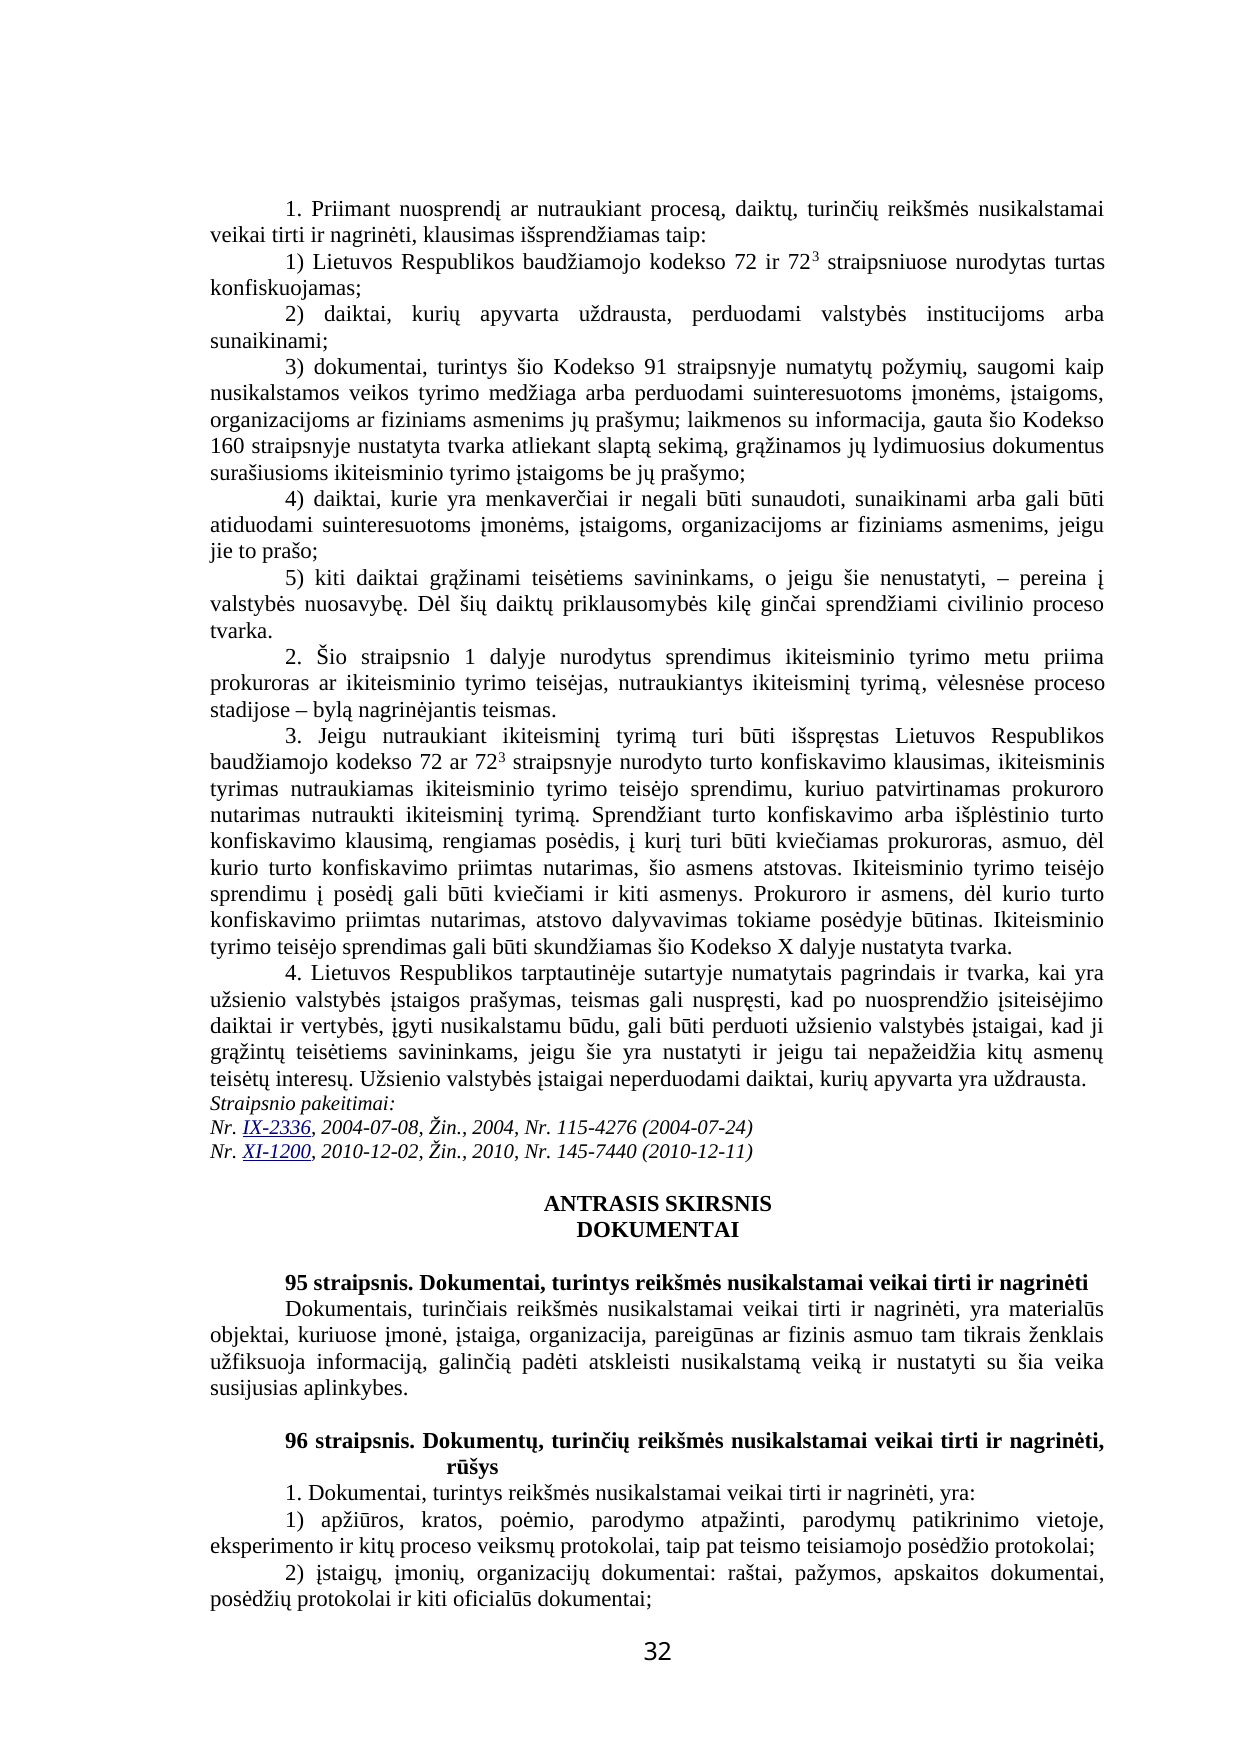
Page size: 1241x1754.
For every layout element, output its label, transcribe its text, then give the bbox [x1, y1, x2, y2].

text 2. Šio straipsnio 1 dalyje nurodytus sprendimus ikiteisminio tyrimo metu priima prokuroras ar ikiteisminio tyrimo teisėjas, nutraukiantys ikiteisminį tyrimą, vėlesnėse proceso stadijose – bylą nagrinėjantis teismas. [210, 643, 1106, 722]
text 96 straipsnis. Dokumentų, turinčių reikšmės nusikalstamai veikai tirti ir nagrinėti, rūšys [285, 1427, 1106, 1479]
text 1. Priimant nuosprendį ar nutraukiant procesą, daiktų, turinčių reikšmės nusikalstamai veikai tirti ir nagrinėti, klausimas išsprendžiamas taip: [210, 195, 1106, 248]
text 4. Lietuvos Respublikos tarptautinėje sutartyje numatytais pagrindais ir tvarka, kai yra užsienio valstybės įstaigos prašymas, teismas gali nuspręsti, kad po nuosprendžio įsiteisėjimo daiktai ir vertybės, įgyti nusikalstamu būdu, gali būti perduoti užsienio valstybės įstaigai, kad ji grąžintų teisėtiems savininkams, jeigu šie yra nustatyti ir jeigu tai nepažeidžia kitų asmenų teisėtų interesų. Užsienio valstybės įstaigai neperduodami daiktai, kurių apyvarta yra uždrausta. [210, 959, 1106, 1091]
text 1) Lietuvos Respublikos baudžiamojo kodekso 72 ir 723 straipsniuose nurodytas turtas konfiskuojamas; [210, 248, 1106, 300]
text Dokumentai [210, 1216, 1106, 1242]
text 2) įstaigų, įmonių, organizacijų dokumentai: raštai, pažymos, apskaitos dokumentai, posėdžių protokolai ir kiti oficialūs dokumentai; [210, 1558, 1106, 1611]
text Nr. XI-1200, 2010-12-02, Žin., 2010, Nr. 145-7440 (2010-12-11) [210, 1139, 1106, 1163]
subtitle ANTRASIS SKIRSNIS [210, 1189, 1106, 1216]
text 3. Jeigu nutraukiant ikiteisminį tyrimą turi būti išspręstas Lietuvos Respublikos baudžiamojo kodekso 72 ar 723 straipsnyje nurodyto turto konfiskavimo klausimas, ikiteisminis tyrimas nutraukiamas ikiteisminio tyrimo teisėjo sprendimu, kuriuo patvirtinamas prokuroro nutarimas nutraukti ikiteisminį tyrimą. Sprendžiant turto konfiskavimo arba išplėstinio turto konfiskavimo klausimą, rengiamas posėdis, į kurį turi būti kviečiamas prokuroras, asmuo, dėl kurio turto konfiskavimo priimtas nutarimas, šio asmens atstovas. Ikiteisminio tyrimo teisėjo sprendimu į posėdį gali būti kviečiami ir kiti asmenys. Prokuroro ir asmens, dėl kurio turto konfiskavimo priimtas nutarimas, atstovo dalyvavimas tokiame posėdyje būtinas. Ikiteisminio tyrimo teisėjo sprendimas gali būti skundžiamas šio Kodekso X dalyje nustatyta tvarka. [210, 722, 1106, 959]
text 95 straipsnis. Dokumentai, turintys reikšmės nusikalstamai veikai tirti ir nagrinėti [285, 1269, 1106, 1295]
text 1) apžiūros, kratos, poėmio, parodymo atpažinti, parodymų patikrinimo vietoje, eksperimento ir kitų proceso veiksmų protokolai, taip pat teismo teisiamojo posėdžio protokolai; [210, 1506, 1106, 1558]
text 5) kiti daiktai grąžinami teisėtiems savininkams, o jeigu šie nenustatyti, – pereina į valstybės nuosavybę. Dėl šių daiktų priklausomybės kilę ginčai sprendžiami civilinio proceso tvarka. [210, 564, 1106, 643]
text Dokumentais, turinčiais reikšmės nusikalstamai veikai tirti ir nagrinėti, yra materialūs objektai, kuriuose įmonė, įstaiga, organizacija, pareigūnas ar fizinis asmuo tam tikrais ženklais užfiksuoja informaciją, galinčią padėti atskleisti nusikalstamą veiką ir nustatyti su šia veika susijusias aplinkybes. [210, 1295, 1106, 1400]
text 4) daiktai, kurie yra menkaverčiai ir negali būti sunaudoti, sunaikinami arba gali būti atiduodami suinteresuotoms įmonėms, įstaigoms, organizacijoms ar fiziniams asmenims, jeigu jie to prašo; [210, 485, 1106, 564]
text 3) dokumentai, turintys šio Kodekso 91 straipsnyje numatytų požymių, saugomi kaip nusikalstamos veikos tyrimo medžiaga arba perduodami suinteresuotoms įmonėms, įstaigoms, organizacijoms ar fiziniams asmenims jų prašymu; laikmenos su informacija, gauta šio Kodekso 160 straipsnyje nustatyta tvarka atliekant slaptą sekimą, grąžinamos jų lydimuosius dokumentus surašiusioms ikiteisminio tyrimo įstaigoms be jų prašymo; [210, 353, 1106, 485]
text 2) daiktai, kurių apyvarta uždrausta, perduodami valstybės institucijoms arba sunaikinami; [210, 300, 1106, 353]
text Straipsnio pakeitimai: [210, 1091, 1106, 1115]
text 1. Dokumentai, turintys reikšmės nusikalstamai veikai tirti ir nagrinėti, yra: [210, 1479, 1106, 1506]
text Nr. IX-2336, 2004-07-08, Žin., 2004, Nr. 115-4276 (2004-07-24) [210, 1115, 1106, 1139]
